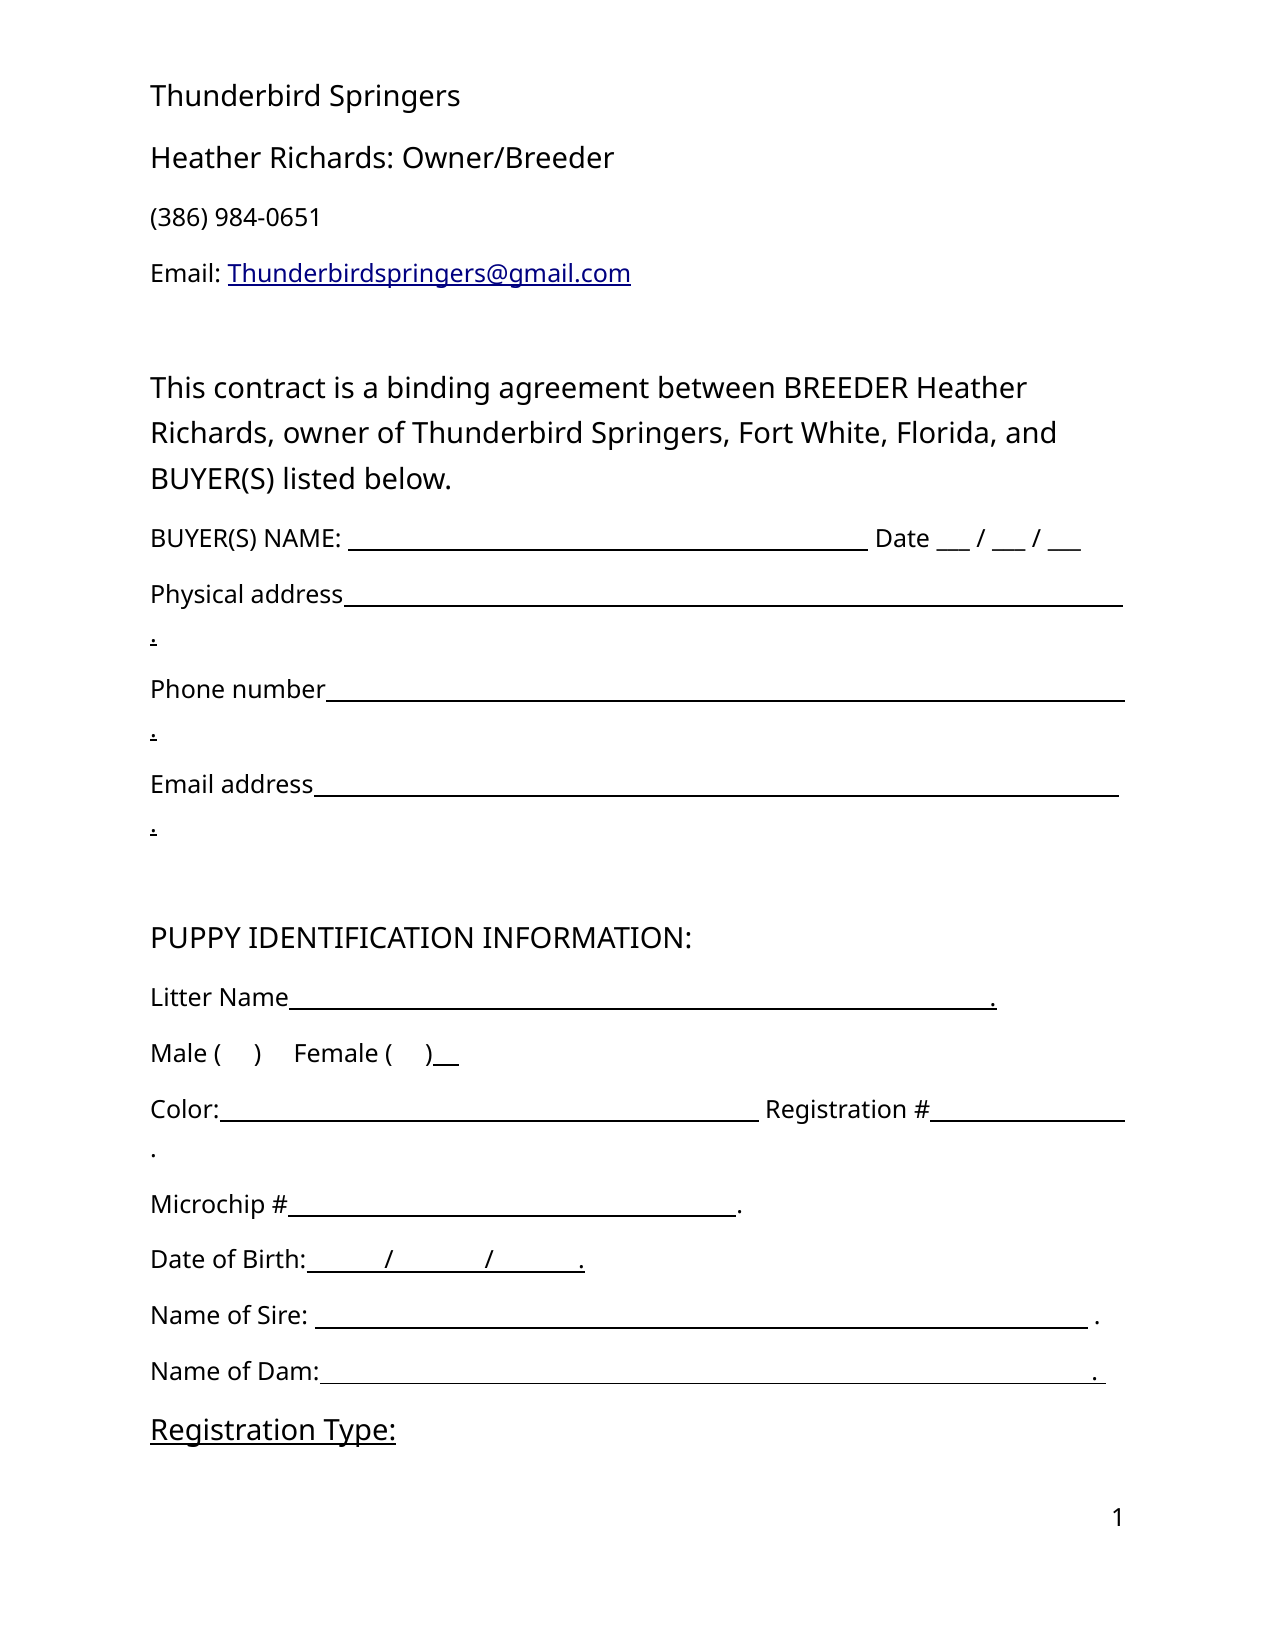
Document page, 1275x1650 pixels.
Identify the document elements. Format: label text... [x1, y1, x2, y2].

text Physical address . [150, 576, 1125, 650]
text Color: Registration # . [150, 1091, 1125, 1164]
text Microchip # . [150, 1186, 1125, 1220]
text Registration Type: [150, 1409, 1125, 1449]
text Email address . [150, 766, 1125, 840]
text Litter Name . [150, 979, 1125, 1014]
text Date of Birth: / / . [150, 1242, 1125, 1276]
text Name of Dam: . [150, 1354, 1125, 1388]
text Male ( ) Female ( ) [150, 1035, 1125, 1069]
text Phone number . [150, 671, 1125, 745]
text Email: Thunderbirdspringers@gmail.com [150, 255, 1125, 289]
text Name of Sire: . [150, 1298, 1125, 1332]
text This contract is a binding agreement between BREEDER Heather Richards, owner of Thunderbird Springers, Fort White, Florida, and BUYER(S) listed below. [150, 367, 1125, 498]
text Thunderbird Springers [150, 75, 1125, 115]
text Heather Richards: Owner/Breeder [150, 137, 1125, 177]
text BUYER(S) NAME: ______ ____ Date ___ / ___ / ___ [150, 521, 1125, 555]
text (386) 984-0651 [150, 199, 1125, 234]
text PUPPY IDENTIFICATION INFORMATION: [150, 917, 1125, 957]
